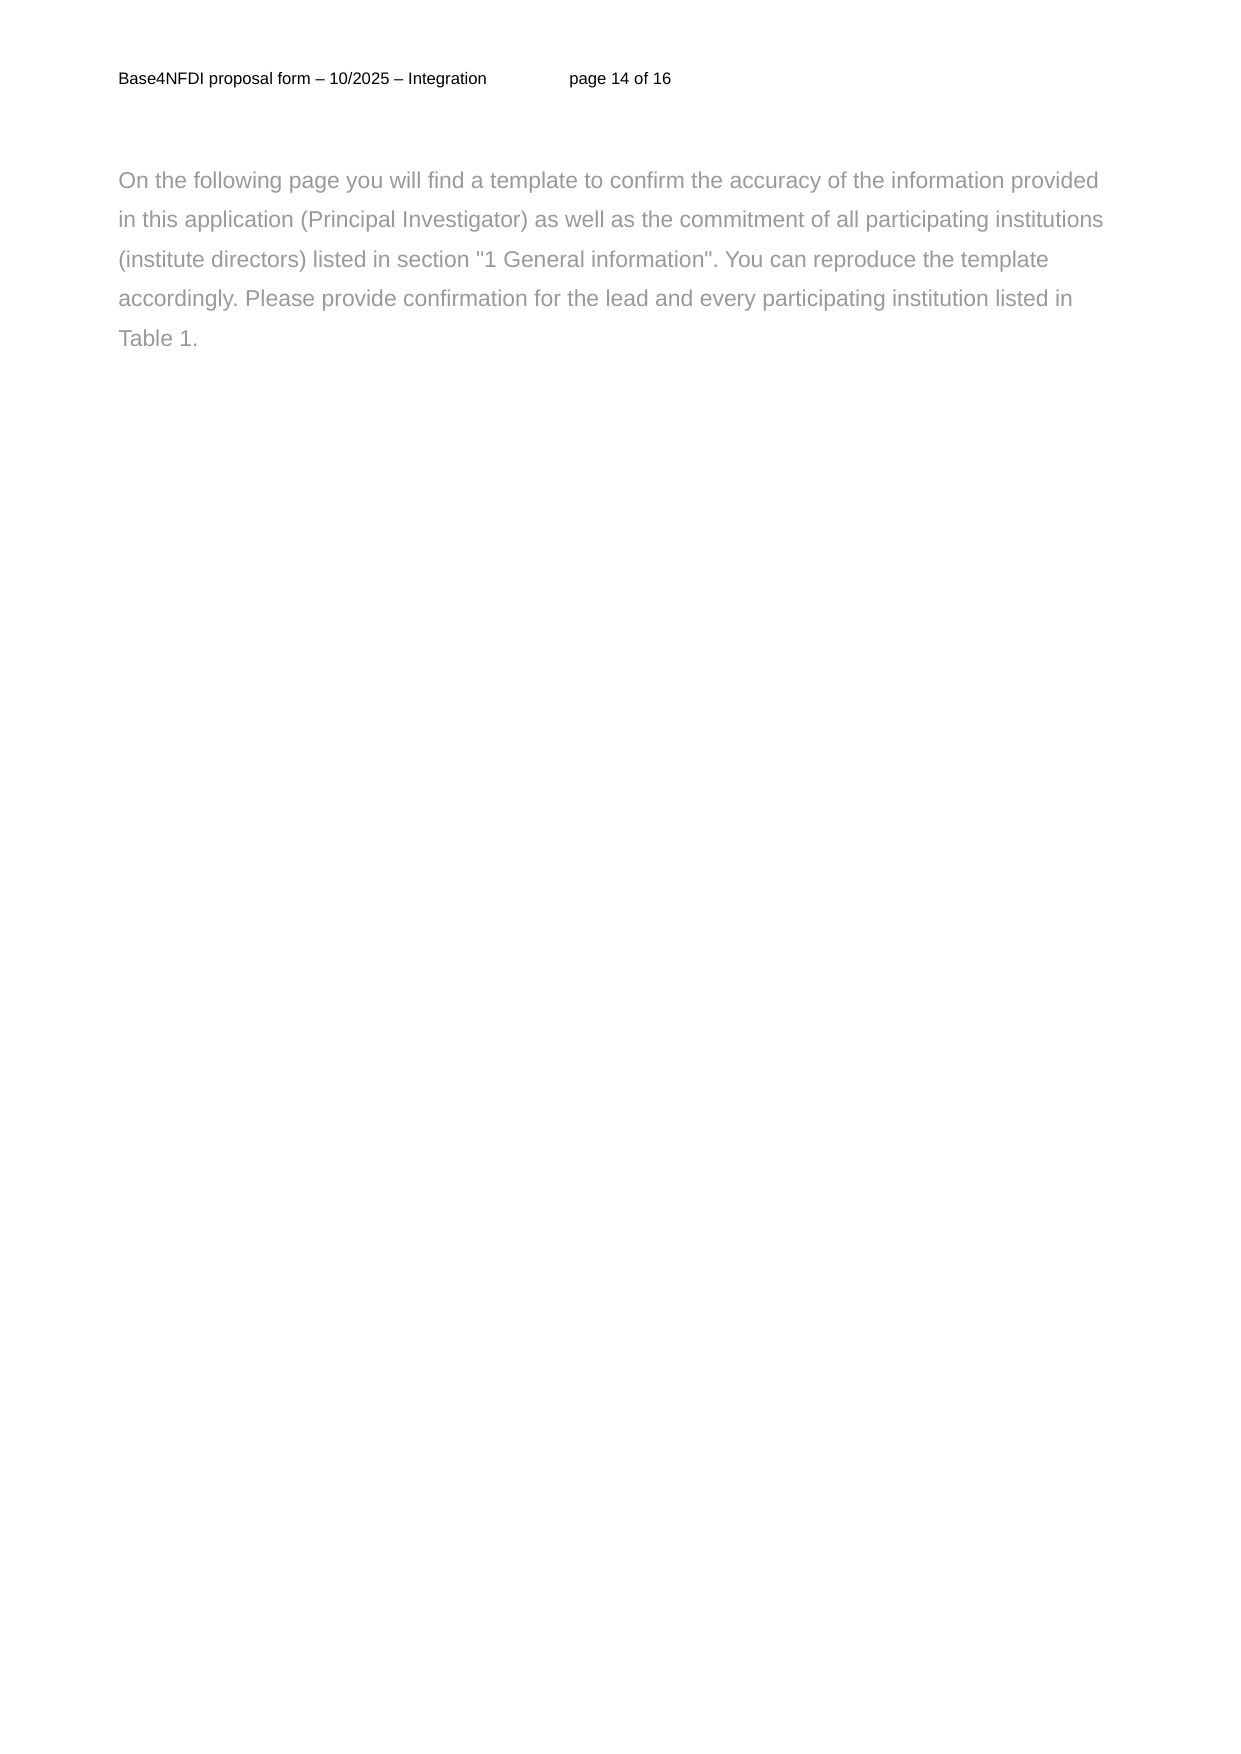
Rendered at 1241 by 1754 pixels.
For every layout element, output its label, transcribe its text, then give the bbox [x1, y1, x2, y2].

text On the following page you will find a template to confirm the accuracy of the information provided in this application (Principal Investigator) as well as the commitment of all participating institutions (institute directors) listed in section "1 General information". You can reproduce the template accordingly. Please provide confirmation for the lead and every participating institution listed in Table 1. [118, 167, 1122, 351]
